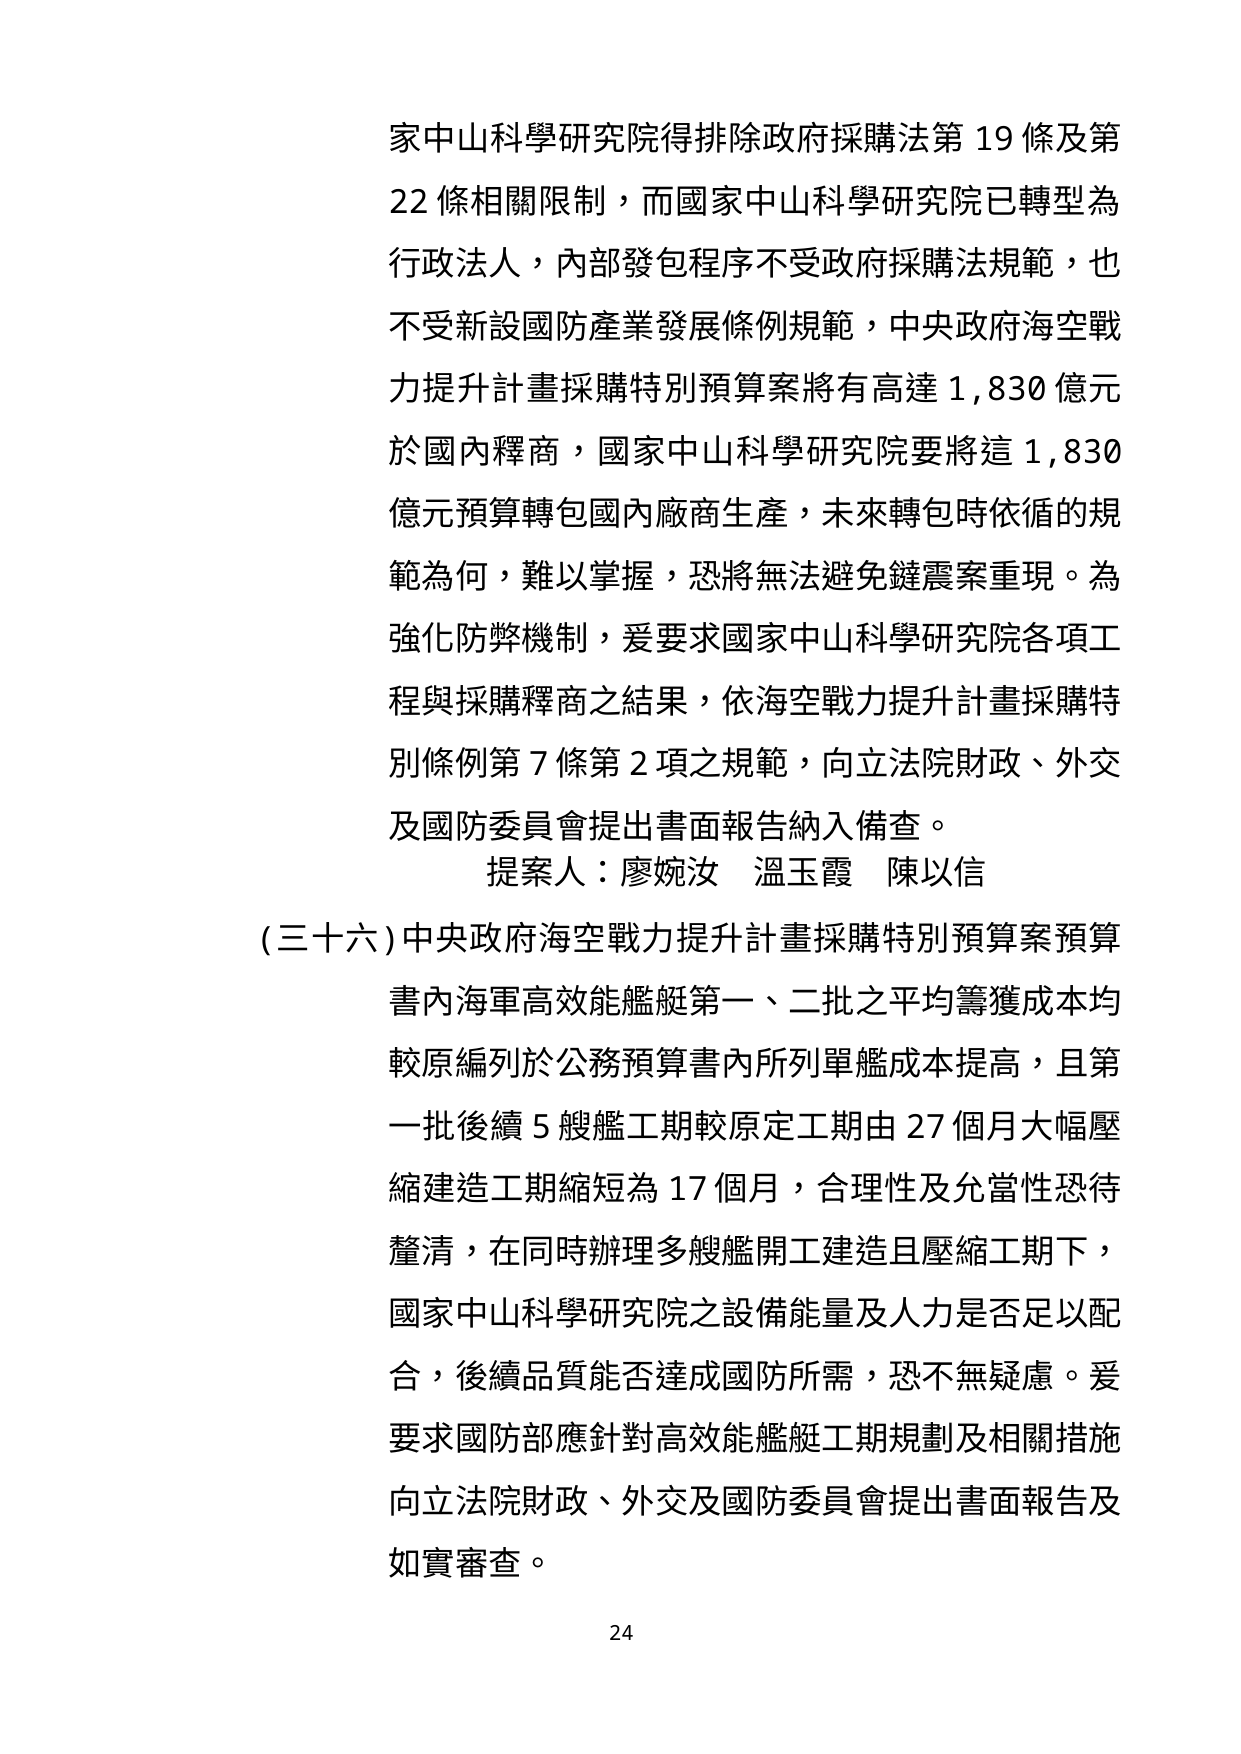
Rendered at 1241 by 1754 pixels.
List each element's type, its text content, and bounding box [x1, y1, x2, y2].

text 家中山科學研究院得排除政府採購法第19條及第22條相關限制，而國家中山科學研究院已轉型為行政法人，內部發包程序不受政府採購法規範，也不受新設國防產業發展條例規範，中央政府海空戰力提升計畫採購特別預算案將有高達1,830億元於國內釋商，國家中山科學研究院要將這1,830億元預算轉包國內廠商生產，未來轉包時依循的規範為何，難以掌握，恐將無法避免鐽震案重現。為強化防弊機制，爰要求國家中山科學研究院各項工程與採購釋商之結果，依海空戰力提升計畫採購特別條例第7條第2項之規範，向立法院財政、外交及國防委員會提出書面報告納入備查。 [256, 94, 1122, 844]
text 提案人：廖婉汝 溫玉霞 陳以信 [120, 844, 1122, 894]
text (三十六)中央政府海空戰力提升計畫採購特別預算案預算書內海軍高效能艦艇第一、二批之平均籌獲成本均較原編列於公務預算書內所列單艦成本提高，且第一批後續5艘艦工期較原定工期由27個月大幅壓縮建造工期縮短為17個月，合理性及允當性恐待釐清，在同時辦理多艘艦開工建造且壓縮工期下，國家中山科學研究院之設備能量及人力是否足以配合，後續品質能否達成國防所需，恐不無疑慮。爰要求國防部應針對高效能艦艇工期規劃及相關措施向立法院財政、外交及國防委員會提出書面報告及如實審查。 [256, 894, 1122, 1582]
